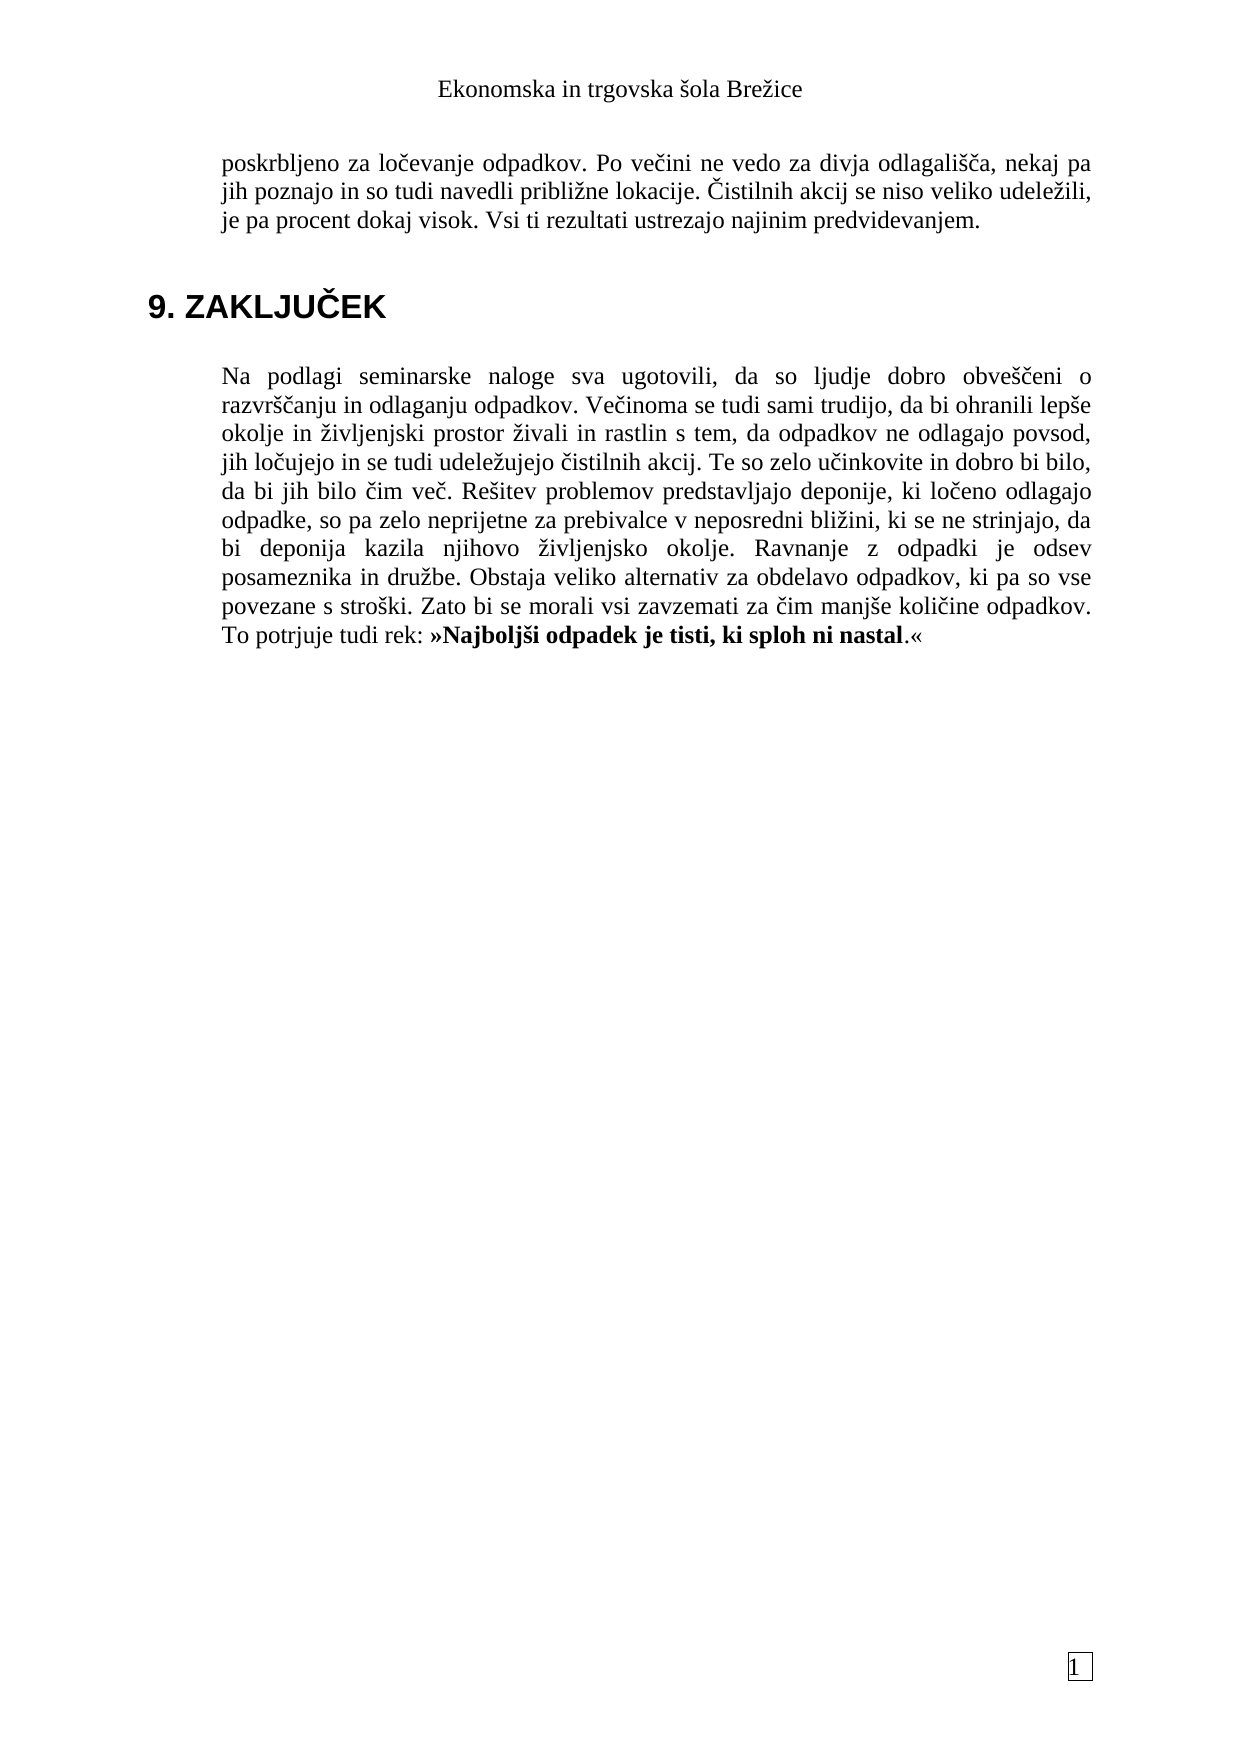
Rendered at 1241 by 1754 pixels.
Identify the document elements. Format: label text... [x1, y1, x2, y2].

subtitle 9. ZAKLJUČEK [148, 288, 1093, 326]
text poskrbljeno za ločevanje odpadkov. Po večini ne vedo za divja odlagališča, nekaj pa jih poznajo in so tudi navedli približne lokacije. Čistilnih akcij se niso veliko udeležili, je pa procent dokaj visok. Vsi ti rezultati ustrezajo najinim predvidevanjem. [221, 148, 1093, 234]
text Na podlagi seminarske naloge sva ugotovili, da so ljudje dobro obveščeni o razvrščanju in odlaganju odpadkov. Večinoma se tudi sami trudijo, da bi ohranili lepše okolje in življenjski prostor živali in rastlin s tem, da odpadkov ne odlagajo povsod, jih ločujejo in se tudi udeležujejo čistilnih akcij. Te so zelo učinkovite in dobro bi bilo, da bi jih bilo čim več. Rešitev problemov predstavljajo deponije, ki ločeno odlagajo odpadke, so pa zelo neprijetne za prebivalce v neposredni bližini, ki se ne strinjajo, da bi deponija kazila njihovo življenjsko okolje. Ravnanje z odpadki je odsev posameznika in družbe. Obstaja veliko alternativ za obdelavo odpadkov, ki pa so vse povezane s stroški. Zato bi se morali vsi zavzemati za čim manjše količine odpadkov. To potrjuje tudi rek: »Najboljši odpadek je tisti, ki sploh ni nastal.« [221, 361, 1093, 648]
